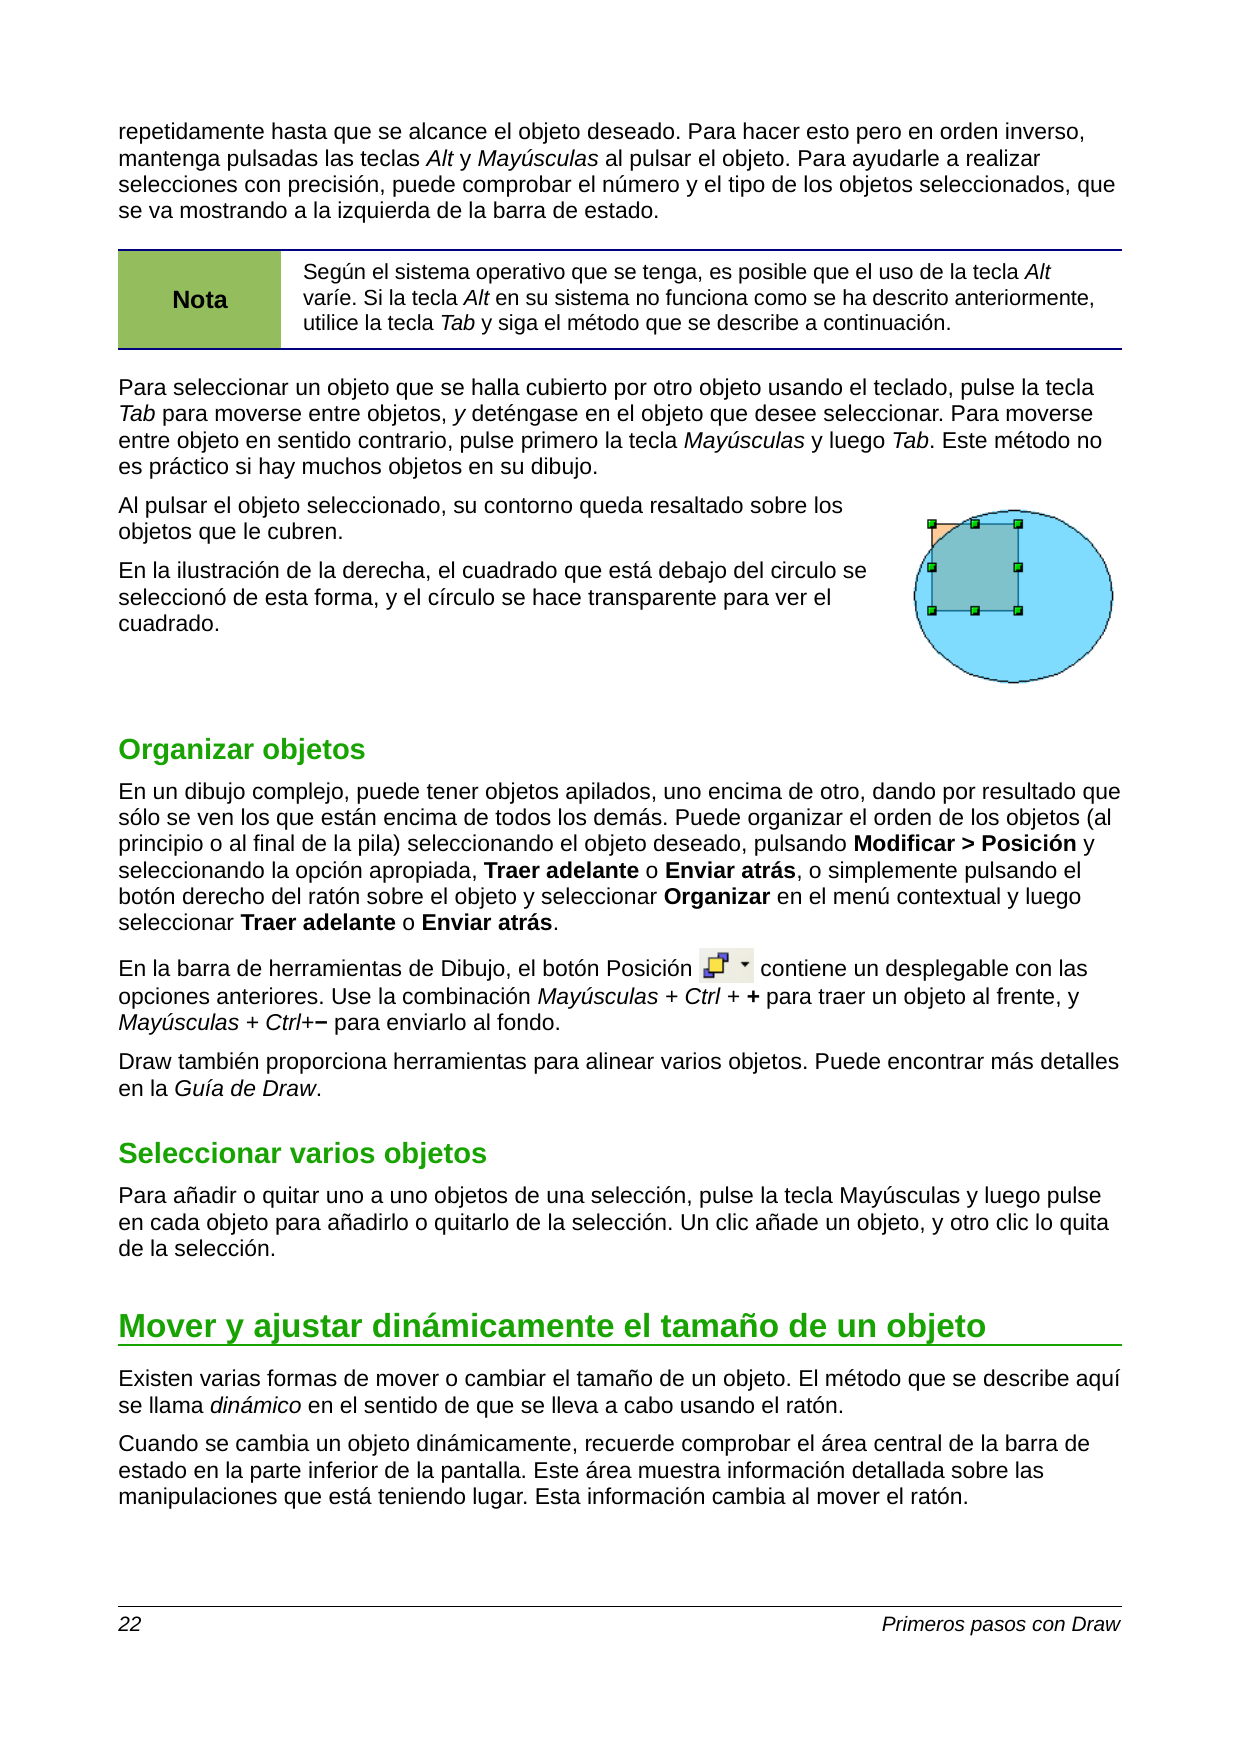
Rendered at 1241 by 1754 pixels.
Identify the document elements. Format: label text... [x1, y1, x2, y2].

text Para añadir o quitar uno a uno objetos de una selección, pulse la tecla Mayúsculas y luego pulse en cada objeto para añadirlo o quitarlo de la selección. Un clic añade un objeto, y otro clic lo quita de la selección. [118, 1182, 1122, 1261]
subtitle Mover y ajustar dinámicamente el tamaño de un objeto [118, 1306, 1122, 1344]
table_header Según el sistema operativo que se tenga, es posible que el uso de la tecla Alt varíe. Si la tecla Alt en su sistema no funciona como se ha descrito anteriormente, utilice la tecla Tab y siga el método que se describe a continuación. [281, 251, 1122, 348]
table_header Al pulsar el objeto seleccionado, su contorno queda resaltado sobre los objetos que le cubren. En la ilustración de la derecha, el cuadrado que está debajo del circulo se seleccionó de esta forma, y el círculo se hace transparente para ver el cuadrado. [118, 492, 876, 709]
text Existen varias formas de mover o cambiar el tamaño de un objeto. El método que se describe aquí se llama dinámico en el sentido de que se lleva a cabo usando el ratón. [118, 1365, 1122, 1418]
text Draw también proporciona herramientas para alinear varios objetos. Puede encontrar más detalles en la Guía de Draw. [118, 1048, 1122, 1101]
picture [699, 948, 754, 983]
text En un dibujo complejo, puede tener objetos apilados, uno encima de otro, dando por resultado que sólo se ven los que están encima de todos los demás. Puede organizar el orden de los objetos (al principio o al final de la pila) seleccionando el objeto deseado, pulsando Modificar > Posición y seleccionando la opción apropiada, Traer adelante o Enviar atrás, o simplemente pulsando el botón derecho del ratón sobre el objeto y seleccionar Organizar en el menú contextual y luego seleccionar Traer adelante o Enviar atrás. [118, 778, 1122, 936]
table_header Nota [118, 251, 281, 348]
text En la barra de herramientas de Dibujo, el botón Posición contiene un desplegable con las opciones anteriores. Use la combinación Mayúsculas + Ctrl + + para traer un objeto al frente, y Mayúsculas + Ctrl+− para enviarlo al fondo. [118, 948, 1122, 1036]
subtitle Organizar objetos [118, 732, 1122, 765]
subtitle Seleccionar varios objetos [118, 1136, 1122, 1170]
text Para seleccionar un objeto que se halla cubierto por otro objeto usando el teclado, pulse la tecla Tab para moverse entre objetos, y deténgase en el objeto que desee seleccionar. Para moverse entre objeto en sentido contrario, pulse primero la tecla Mayúsculas y luego Tab. Este método no es práctico si hay muchos objetos en su dibujo. [118, 374, 1122, 479]
table_header [876, 492, 1122, 709]
picture [887, 491, 1123, 697]
text repetidamente hasta que se alcance el objeto deseado. Para hacer esto pero en orden inverso, mantenga pulsadas las teclas Alt y Mayúsculas al pulsar el objeto. Para ayudarle a realizar selecciones con precisión, puede comprobar el número y el tipo de los objetos seleccionados, que se va mostrando a la izquierda de la barra de estado. [118, 118, 1122, 223]
text Cuando se cambia un objeto dinámicamente, recuerde comprobar el área central de la barra de estado en la parte inferior de la pantalla. Este área muestra información detallada sobre las manipulaciones que está teniendo lugar. Esta información cambia al mover el ratón. [118, 1430, 1122, 1509]
